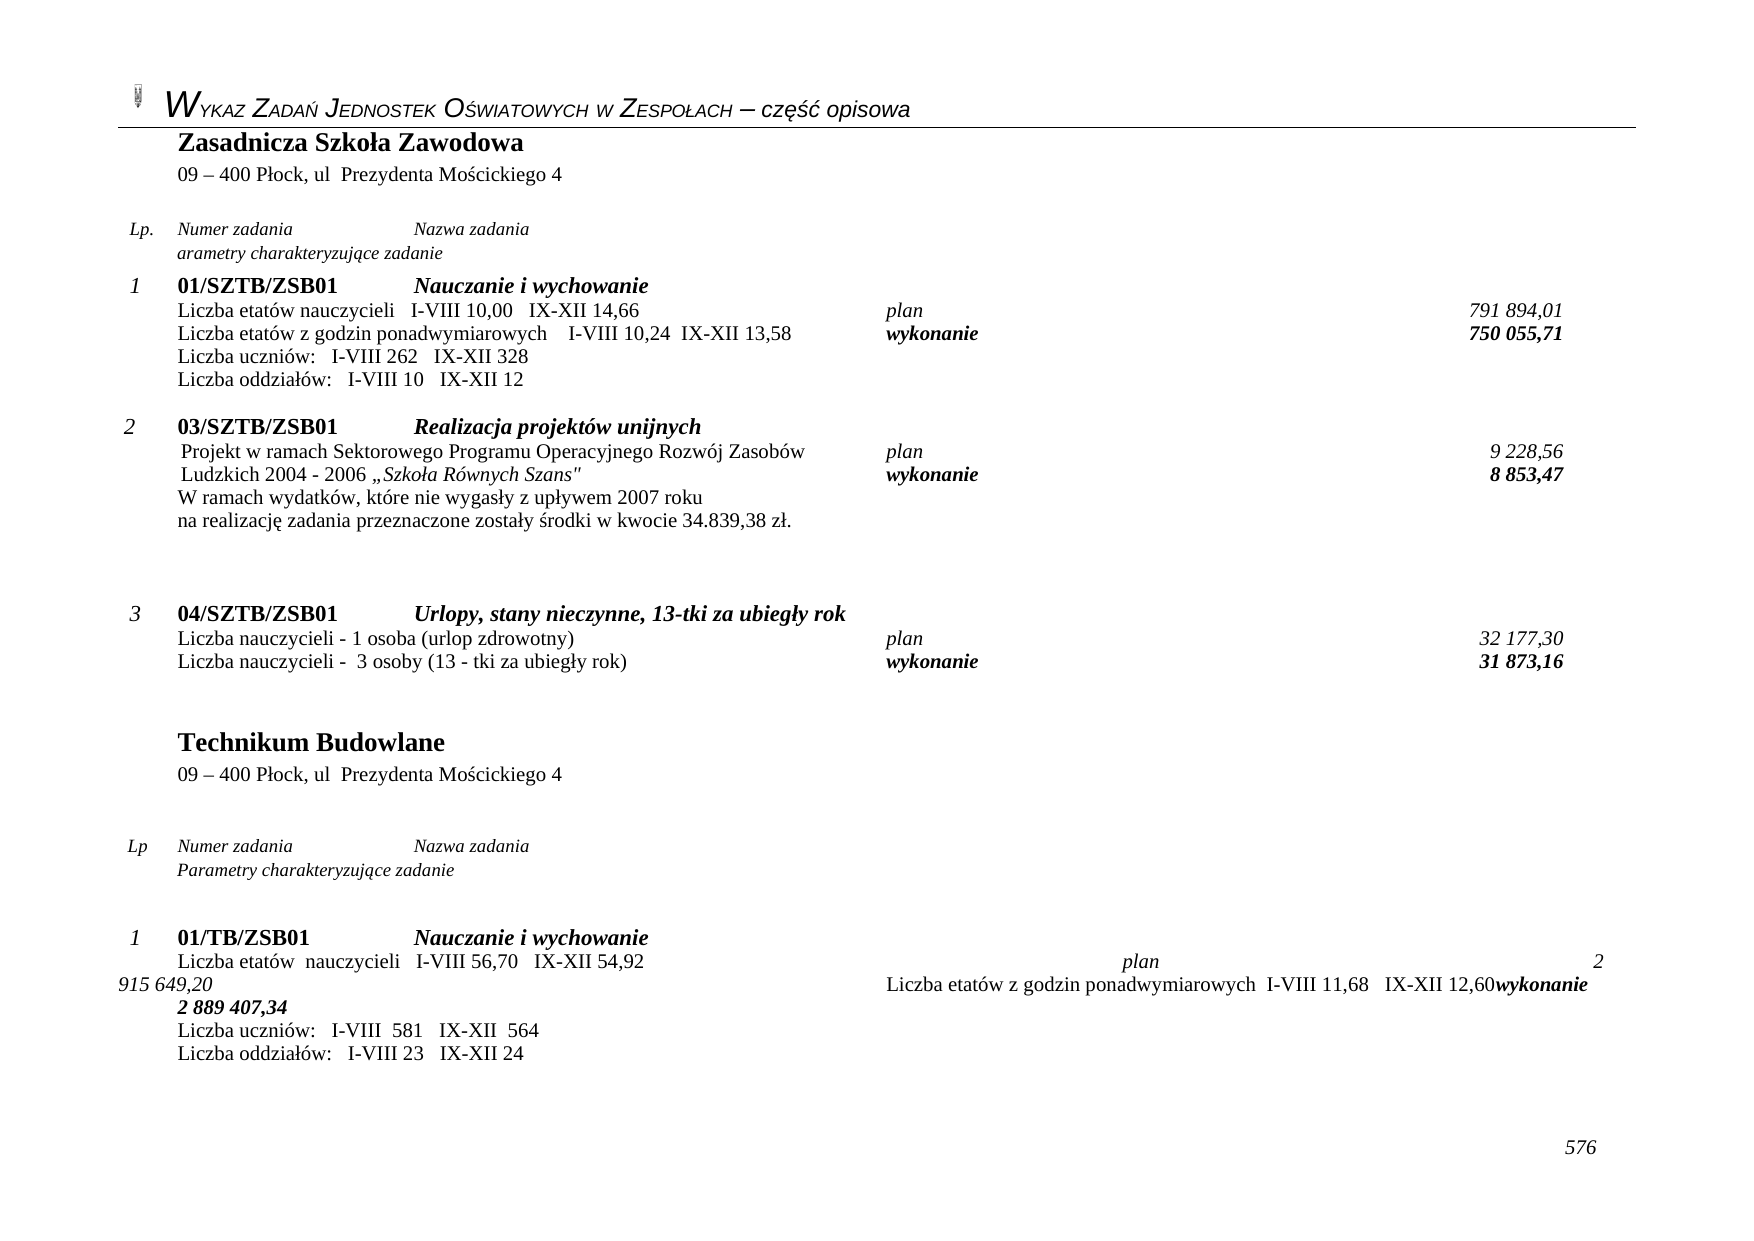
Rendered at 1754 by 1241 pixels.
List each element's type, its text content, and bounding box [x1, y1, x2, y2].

text 3 04/SZTB/ZSB01 Urlopy, stany nieczynne, 13-tki za ubiegły rok [118, 601, 1636, 627]
text Zasadnicza Szkoła Zawodowa [118, 128, 1636, 157]
text 09 – 400 Płock, ul Prezydenta Mościckiego 4 [118, 157, 1636, 187]
text Liczba etatów nauczycieli I-VIII 10,00 IX-XII 14,66 plan 791 894,01 [118, 299, 1636, 322]
text 1 01/SZTB/ZSB01 Nauczanie i wychowanie [118, 273, 1636, 298]
text Projekt w ramach Sektorowego Programu Operacyjnego Rozwój Zasobów plan 9 228,56 [118, 440, 1636, 463]
text W ramach wydatków, które nie wygasły z upływem 2007 roku [118, 486, 1636, 509]
text Liczba etatów nauczycieli I-VIII 56,70 IX-XII 54,92 plan 2 915 649,20 Liczba etatów z godzin ponadwymiarowych I-VIII 11,68 IX-XII 12,60 wykonanie 2 889 407,34 [118, 950, 1636, 1019]
text Liczba uczniów: I-VIII 262 IX-XII 328 [118, 345, 1636, 368]
text na realizację zadania przeznaczone zostały środki w kwocie 34.839,38 zł. [118, 509, 1636, 532]
text Liczba nauczycieli - 1 osoba (urlop zdrowotny) plan 32 177,30 [118, 627, 1636, 650]
text 09 – 400 Płock, ul Prezydenta Mościckiego 4 [118, 758, 1636, 787]
text Lp. Numer zadania Nazwa zadania [118, 217, 1636, 240]
text Lp Numer zadania Nazwa zadania [118, 836, 1636, 856]
text Liczba etatów z godzin ponadwymiarowych I-VIII 10,24 IX-XII 13,58 wykonanie 750 055,71 [118, 322, 1636, 345]
text Ludzkich 2004 - 2006 „Szkoła Równych Szans" wykonanie 8 853,47 [118, 463, 1636, 486]
text Liczba oddziałów: I-VIII 10 IX-XII 12 [118, 368, 1636, 391]
text Liczba uczniów: I-VIII 581 IX-XII 564 [118, 1019, 1636, 1042]
text arametry charakteryzujące zadanie [118, 243, 1636, 264]
text Liczba oddziałów: I-VIII 23 IX-XII 24 [118, 1042, 1636, 1065]
text Parametry charakteryzujące zadanie [118, 859, 1636, 880]
text 1 01/TB/ZSB01 Nauczanie i wychowanie [118, 924, 1636, 950]
text Liczba nauczycieli - 3 osoby (13 - tki za ubiegły rok) wykonanie 31 873,16 [118, 650, 1636, 673]
text 2 03/SZTB/ZSB01 Realizacja projektów unijnych [118, 414, 1636, 439]
text Technikum Budowlane [118, 728, 1636, 758]
